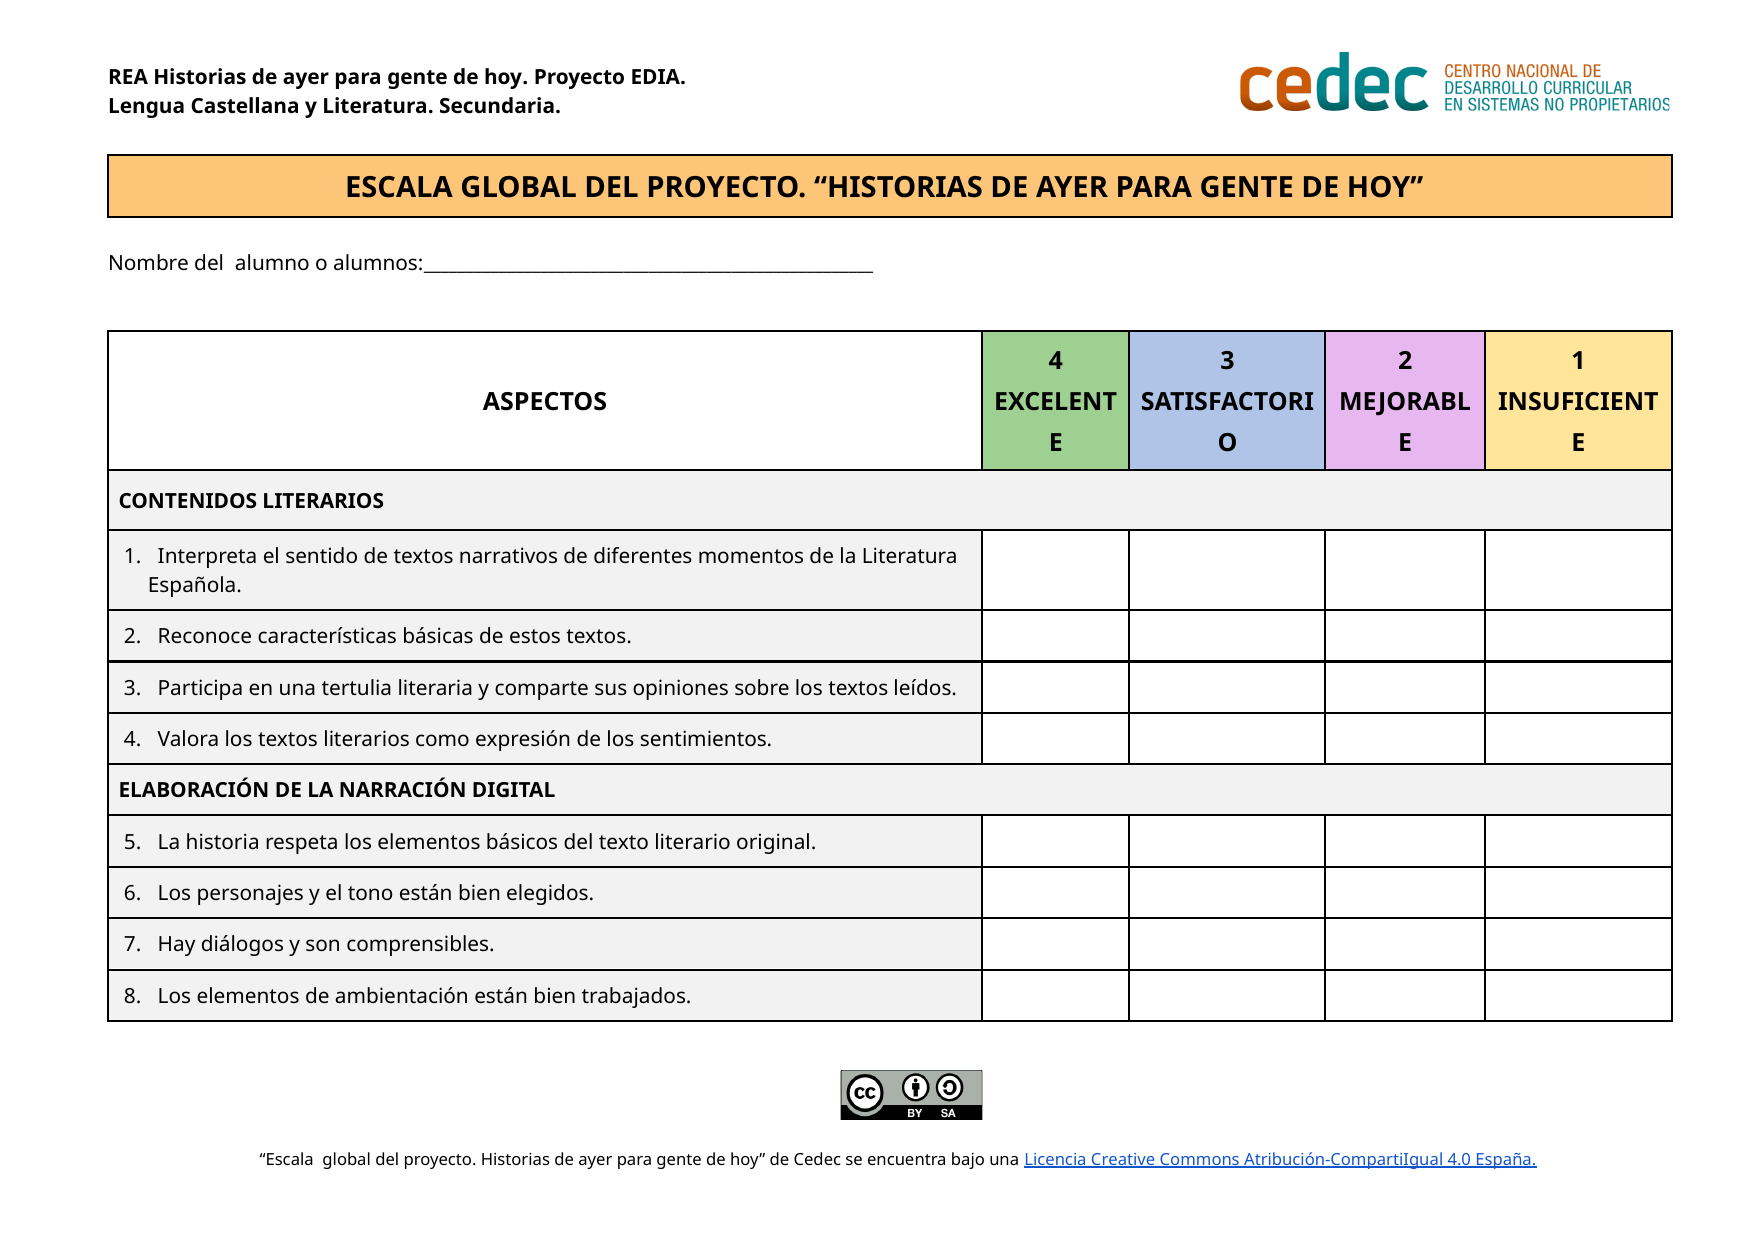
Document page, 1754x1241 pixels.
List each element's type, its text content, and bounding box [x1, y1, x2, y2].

table_cell [983, 919, 1128, 968]
table_cell [1486, 816, 1671, 866]
table_cell 2. Reconoce características básicas de estos textos. [109, 611, 981, 660]
table_cell [983, 531, 1128, 609]
table_cell 6. Los personajes y el tono están bien elegidos. [109, 868, 981, 917]
table_header 2 MEJORABLE [1326, 332, 1484, 469]
table_cell [1130, 971, 1324, 1020]
table_cell [1130, 611, 1324, 660]
table_cell [1326, 611, 1484, 660]
table_cell 5. La historia respeta los elementos básicos del texto literario original. [109, 816, 981, 866]
table_cell [1326, 816, 1484, 866]
picture [1240, 52, 1670, 111]
table_cell [983, 868, 1128, 917]
table_cell [1486, 611, 1671, 660]
table_cell 3. Participa en una tertulia literaria y comparte sus opiniones sobre los textos leídos. [109, 663, 981, 712]
table_cell [983, 611, 1128, 660]
table_cell [1486, 531, 1671, 609]
table_cell [1326, 868, 1484, 917]
table_cell [1130, 919, 1324, 968]
table_cell [983, 663, 1128, 712]
table_cell [1486, 971, 1671, 1020]
table_cell [1130, 531, 1324, 609]
table_header 3 SATISFACTORIO [1130, 332, 1324, 469]
table_cell [1326, 919, 1484, 968]
table_cell [983, 971, 1128, 1020]
table_cell [1486, 663, 1671, 712]
table_cell 7. Hay diálogos y son comprensibles. [109, 919, 981, 968]
table_cell ELABORACIÓN DE LA NARRACIÓN DIGITAL [109, 765, 1671, 814]
table_header 1 INSUFICIENTE [1486, 332, 1671, 469]
table_cell [1326, 663, 1484, 712]
table_cell [1130, 816, 1324, 866]
table_cell CONTENIDOS LITERARIOS [109, 471, 1671, 529]
table_header ASPECTOS [109, 332, 981, 469]
table_cell [1130, 868, 1324, 917]
table_cell [1326, 714, 1484, 763]
table_cell [1130, 714, 1324, 763]
table_cell [1130, 663, 1324, 712]
table_cell [1486, 714, 1671, 763]
table_cell [1486, 919, 1671, 968]
table_cell [1326, 531, 1484, 609]
table_cell [1326, 971, 1484, 1020]
text Nombre del alumno o alumnos:______________________________________________________ [108, 218, 1688, 276]
table_cell 8. Los elementos de ambientación están bien trabajados. [109, 971, 981, 1020]
table_cell [1486, 868, 1671, 917]
table_cell 1. Interpreta el sentido de textos narrativos de diferentes momentos de la Literatura Española. [109, 531, 981, 609]
table_cell [983, 714, 1128, 763]
table_header ESCALA GLOBAL DEL PROYECTO. “HISTORIAS DE AYER PARA GENTE DE HOY” [109, 156, 1671, 216]
table_header 4 EXCELENTE [983, 332, 1128, 469]
picture [840, 1070, 983, 1120]
table_cell [983, 816, 1128, 866]
table_cell 4. Valora los textos literarios como expresión de los sentimientos. [109, 714, 981, 763]
